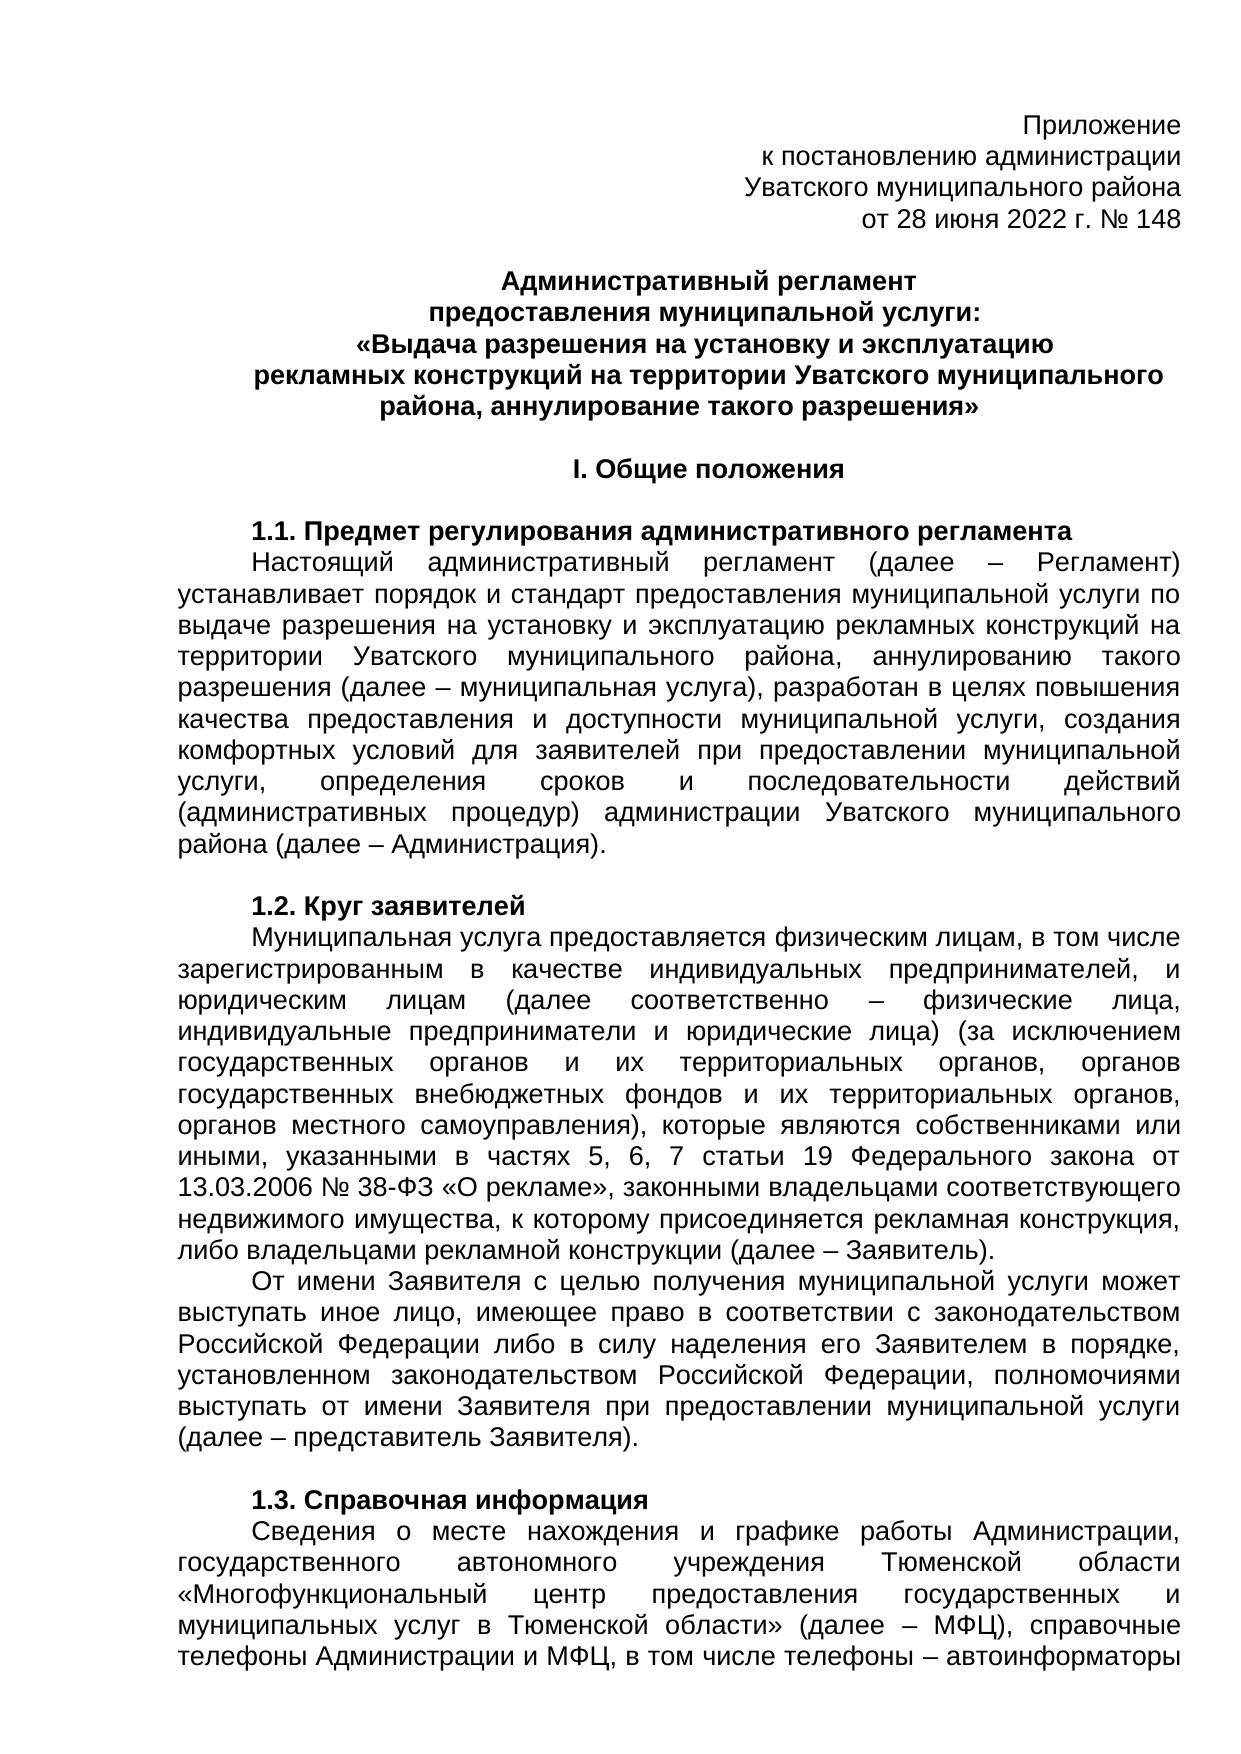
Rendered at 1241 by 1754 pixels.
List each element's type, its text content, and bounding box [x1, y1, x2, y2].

text от 28 июня 2022 г. № 148 [177, 203, 1181, 234]
text к постановлению администрации [177, 140, 1181, 171]
text рекламных конструкций на территории Уватского муниципального района, аннулирование такого разрешения» [177, 359, 1181, 421]
text 1.3. Справочная информация [177, 1484, 1181, 1515]
text 1.2. Круг заявителей [177, 890, 1181, 921]
text Муниципальная услуга предоставляется физическим лицам, в том числе зарегистрированным в качестве индивидуальных предпринимателей, и юридическим лицам (далее соответственно – физические лица, индивидуальные предприниматели и юридические лица) (за исключением государственных органов и их территориальных органов, органов государственных внебюджетных фондов и их территориальных органов, органов местного самоуправления), которые являются собственниками или иными, указанными в частях 5, 6, 7 статьи 19 Федерального закона от 13.03.2006 № 38-ФЗ «О рекламе», законными владельцами соответствующего недвижимого имущества, к которому присоединяется рекламная конструкция, либо владельцами рекламной конструкции (далее – Заявитель). [177, 921, 1181, 1265]
text Приложение [177, 109, 1181, 140]
text Настоящий административный регламент (далее – Регламент) устанавливает порядок и стандарт предоставления муниципальной услуги по выдаче разрешения на установку и эксплуатацию рекламных конструкций на территории Уватского муниципального района, аннулированию такого разрешения (далее – муниципальная услуга), разработан в целях повышения качества предоставления и доступности муниципальной услуги, создания комфортных условий для заявителей при предоставлении муниципальной услуги, определения сроков и последовательности действий (административных процедур) администрации Уватского муниципального района (далее – Администрация). [177, 546, 1181, 859]
text «Выдача разрешения на установку и эксплуатацию [177, 328, 1181, 359]
text 1.1. Предмет регулирования административного регламента [177, 515, 1181, 546]
text Уватского муниципального района [177, 171, 1181, 203]
text I. Общие положения [177, 453, 1181, 484]
text Сведения о месте нахождения и графике работы Администрации, государственного автономного учреждения Тюменской области «Многофункциональный центр предоставления государственных и муниципальных услуг в Тюменской области» (далее – МФЦ), справочные телефоны Администрации и МФЦ, в том числе телефоны – автоинформаторы [177, 1515, 1181, 1671]
text Административный регламент [177, 265, 1181, 296]
text предоставления муниципальной услуги: [177, 296, 1181, 328]
text От имени Заявителя с целью получения муниципальной услуги может выступать иное лицо, имеющее право в соответствии с законодательством Российской Федерации либо в силу наделения его Заявителем в порядке, установленном законодательством Российской Федерации, полномочиями выступать от имени Заявителя при предоставлении муниципальной услуги (далее – представитель Заявителя). [177, 1265, 1181, 1453]
